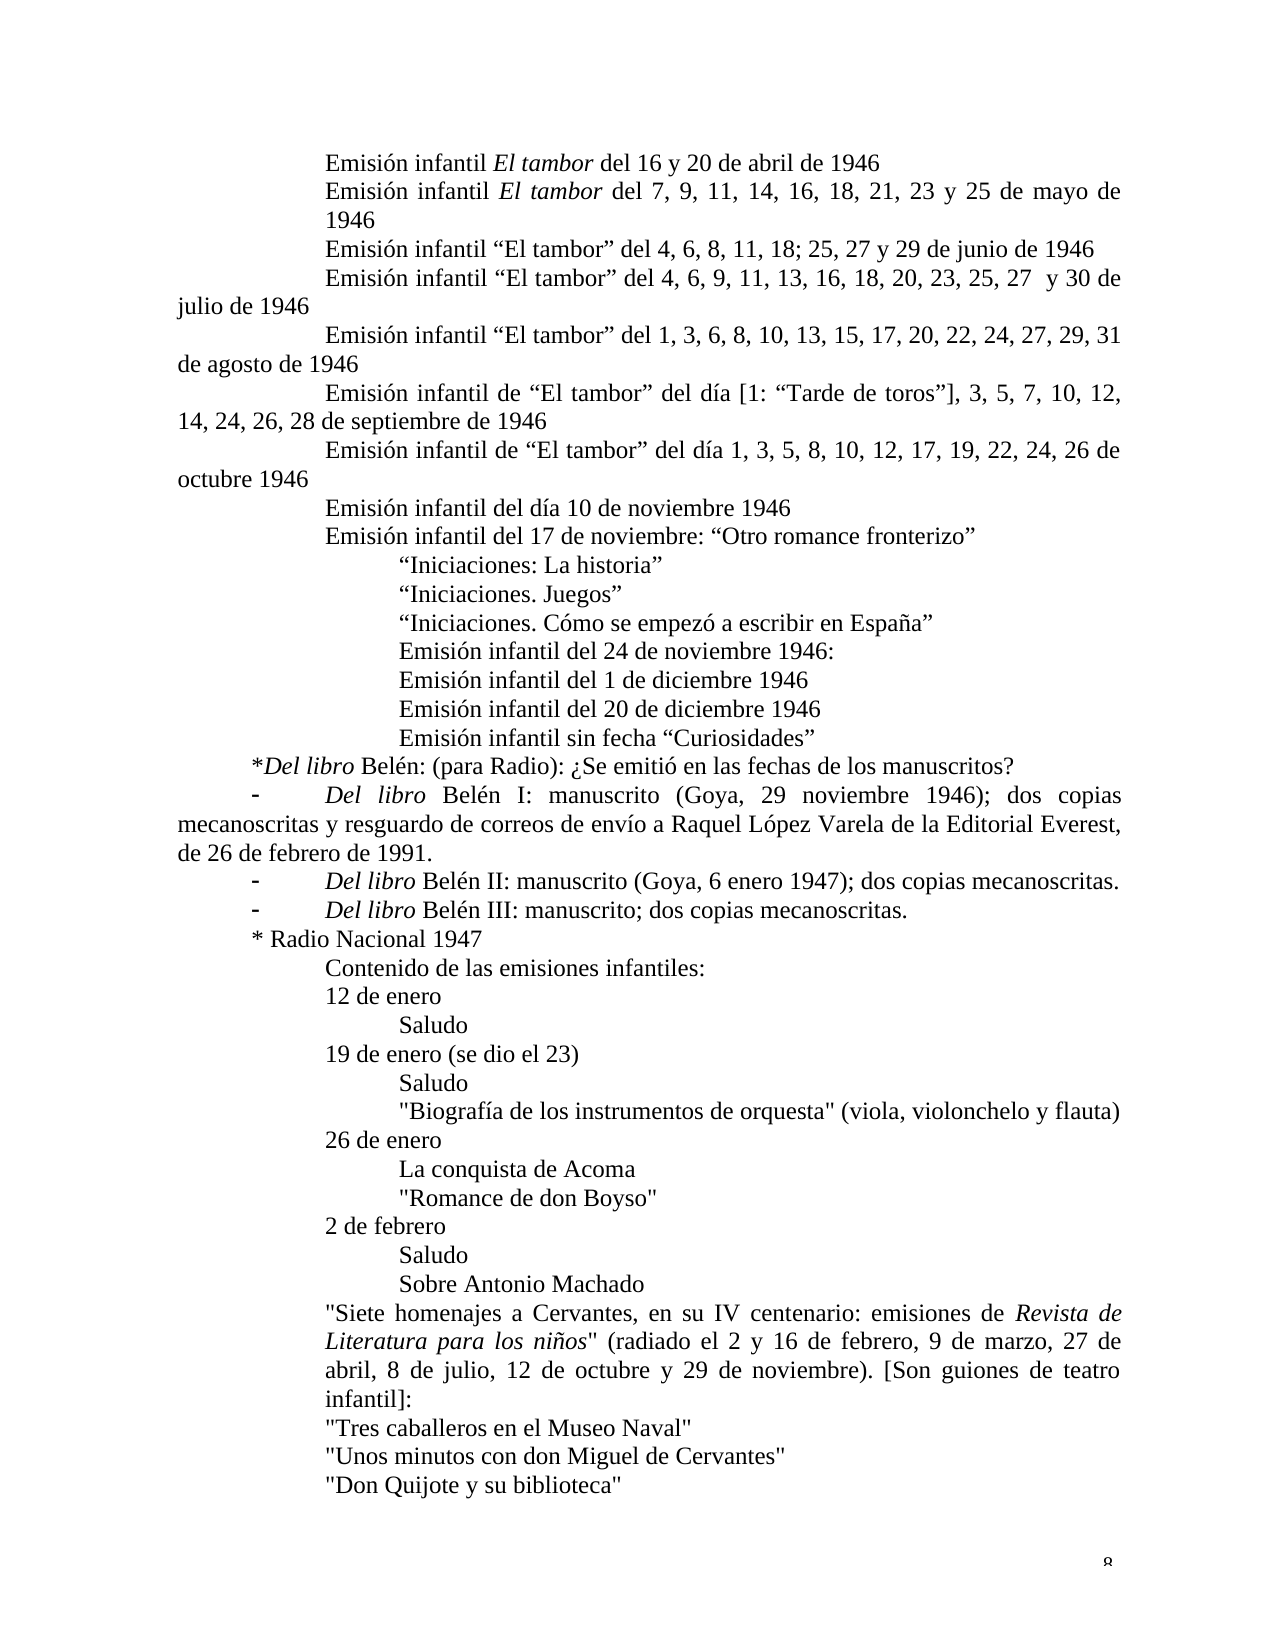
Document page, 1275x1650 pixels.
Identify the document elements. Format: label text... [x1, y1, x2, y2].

text Emisión infantil “El tambor” del 4, 6, 8, 11, 18; 25, 27 y 29 de junio de 1946 [177, 234, 1122, 263]
text "Biografía de los instrumentos de orquesta" (viola, violonchelo y flauta) [177, 1096, 1122, 1125]
text Sobre Antonio Machado [177, 1269, 1122, 1298]
text Emisión infantil del día 10 de noviembre 1946 [177, 493, 1122, 521]
list Del libro Belén I: manuscrito (Goya, 29 noviembre 1946); dos copias mecanoscritas y resguardo de correos de envío a Raquel López Varela de la Editorial Everest, de 26 de febrero de 1991. [177, 780, 1122, 866]
text Emisión infantil “El tambor” del 1, 3, 6, 8, 10, 13, 15, 17, 20, 22, 24, 27, 29, 31 de agosto de 1946 [177, 320, 1122, 378]
text “Iniciaciones. Cómo se empezó a escribir en España” [325, 608, 1122, 636]
list Del libro Belén III: manuscrito; dos copias mecanoscritas. [177, 895, 1122, 924]
text Emisión infantil El tambor del 7, 9, 11, 14, 16, 18, 21, 23 y 25 de mayo de 1946 [325, 176, 1122, 234]
text * Radio Nacional 1947 [177, 924, 1122, 953]
text Saludo [177, 1068, 1122, 1096]
text Emisión infantil de “El tambor” del día [1: “Tarde de toros”], 3, 5, 7, 10, 12, 14, 24, 26, 28 de septiembre de 1946 [177, 378, 1122, 435]
text "Romance de don Boyso" [177, 1183, 1122, 1211]
text "Tres caballeros en el Museo Naval" [325, 1413, 1122, 1441]
text "Siete homenajes a Cervantes, en su IV centenario: emisiones de Revista de Literatura para los niños" (radiado el 2 y 16 de febrero, 9 de marzo, 27 de abril, 8 de julio, 12 de octubre y 29 de noviembre). [Son guiones de teatro infantil]: [325, 1298, 1122, 1413]
text Emisión infantil del 17 de noviembre: “Otro romance fronterizo” [325, 521, 1122, 550]
text “Iniciaciones: La historia” [325, 550, 1122, 579]
text "Unos minutos con don Miguel de Cervantes" [325, 1441, 1122, 1470]
text Emisión infantil “El tambor” del 4, 6, 9, 11, 13, 16, 18, 20, 23, 25, 27 y 30 de julio de 1946 [177, 263, 1122, 320]
text Emisión infantil del 1 de diciembre 1946 [177, 665, 1122, 694]
text 12 de enero [251, 981, 1122, 1010]
list Del libro Belén II: manuscrito (Goya, 6 enero 1947); dos copias mecanoscritas. [177, 866, 1122, 895]
text Emisión infantil sin fecha “Curiosidades” [177, 723, 1122, 751]
list *Del libro Belén: (para Radio): ¿Se emitió en las fechas de los manuscritos? [177, 751, 1122, 780]
text "Don Quijote y su biblioteca" [325, 1470, 1122, 1499]
text 26 de enero [177, 1125, 1122, 1154]
text Emisión infantil del 20 de diciembre 1946 [177, 694, 1122, 723]
text Saludo [177, 1240, 1122, 1269]
text Emisión infantil de “El tambor” del día 1, 3, 5, 8, 10, 12, 17, 19, 22, 24, 26 de octubre 1946 [177, 435, 1122, 493]
text Emisión infantil del 24 de noviembre 1946: [325, 636, 1122, 665]
text Contenido de las emisiones infantiles: [177, 953, 1122, 981]
text Saludo [325, 1010, 1122, 1039]
text La conquista de Acoma [177, 1154, 1122, 1183]
text Emisión infantil El tambor del 16 y 20 de abril de 1946 [177, 148, 1122, 176]
text “Iniciaciones. Juegos” [325, 579, 1122, 608]
text 19 de enero (se dio el 23) [177, 1039, 1122, 1068]
text 2 de febrero [177, 1211, 1122, 1240]
